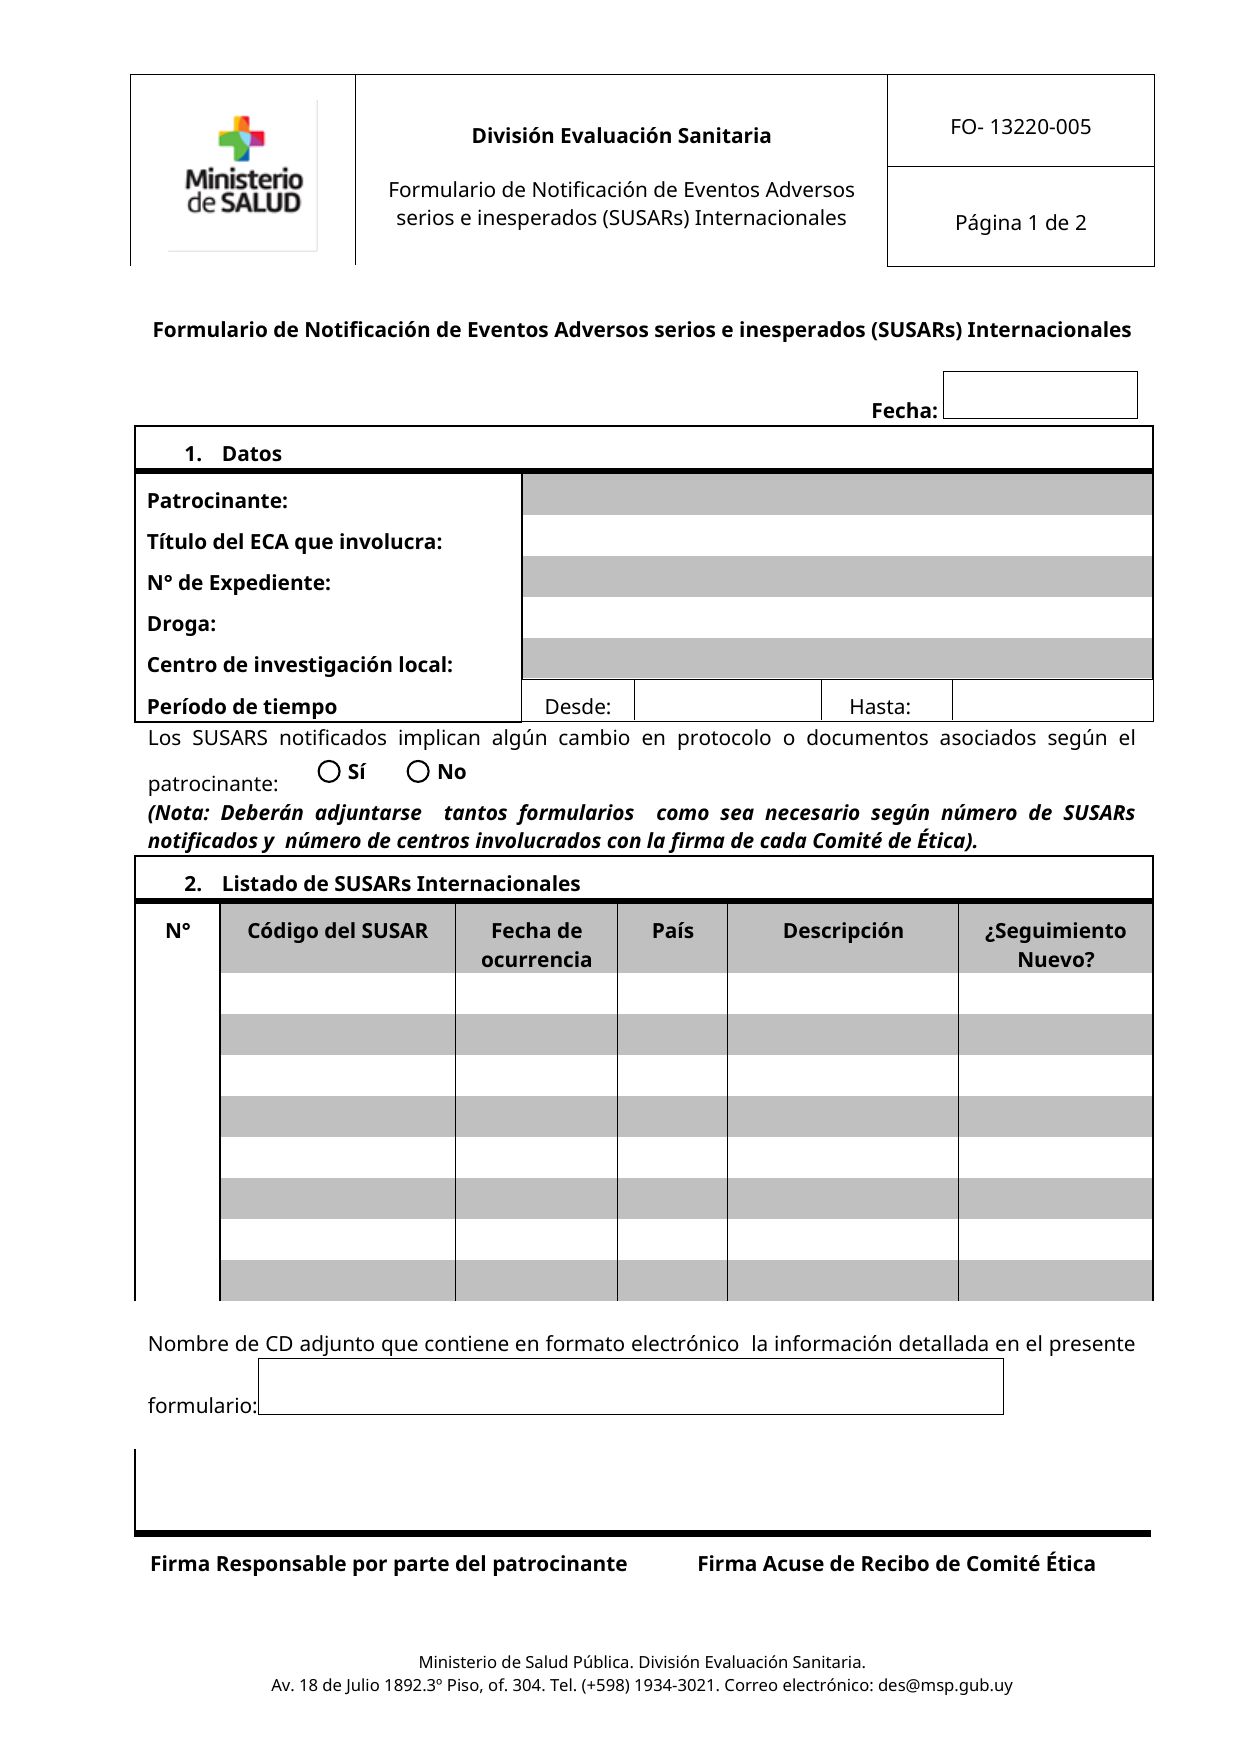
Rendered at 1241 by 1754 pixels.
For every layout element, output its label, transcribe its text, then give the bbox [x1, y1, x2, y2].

table_cell [959, 1014, 1152, 1055]
table_cell Desde: [522, 680, 634, 721]
table_cell [728, 1055, 958, 1096]
table_cell [221, 973, 455, 1014]
table_cell [136, 1055, 219, 1096]
table_cell [456, 973, 617, 1014]
table_cell [959, 1055, 1152, 1096]
picture [168, 100, 318, 253]
table_header [642, 1449, 1151, 1530]
table_cell ¿Seguimiento Nuevo? [959, 904, 1152, 973]
table_cell N° de Expediente: [136, 556, 521, 597]
table_cell País [618, 904, 727, 973]
table_cell [523, 597, 1152, 638]
table_cell [959, 1178, 1152, 1219]
table_cell [634, 680, 822, 721]
table_cell [456, 1137, 617, 1178]
table_cell Fecha de ocurrencia [456, 904, 617, 973]
table_cell [618, 1014, 727, 1055]
table_cell Droga: [136, 597, 521, 638]
table_cell [523, 638, 1152, 678]
table_cell Código del SUSAR [221, 904, 455, 973]
table_cell [456, 1178, 617, 1219]
table_cell [959, 1219, 1152, 1260]
table_cell [221, 1137, 455, 1178]
table_cell [136, 1219, 219, 1260]
table_cell [959, 1260, 1152, 1301]
table_cell [728, 1137, 958, 1178]
table_cell [221, 1055, 455, 1096]
table_cell [221, 1096, 455, 1137]
table_header [136, 1449, 642, 1530]
table_cell [523, 515, 1152, 556]
table_cell [618, 1096, 727, 1137]
table_header Listado de SUSARs Internacionales [136, 857, 1152, 898]
table_cell [618, 1055, 727, 1096]
table_cell [953, 680, 1153, 721]
table_cell [959, 1096, 1152, 1137]
table_cell [618, 1219, 727, 1260]
table_cell [728, 1178, 958, 1219]
table_cell [136, 1260, 219, 1301]
table_cell [728, 1260, 958, 1301]
table_cell Hasta: [822, 680, 953, 721]
table_cell [728, 1014, 958, 1055]
table_cell [456, 1260, 617, 1301]
table_cell [456, 1014, 617, 1055]
table_cell [136, 973, 219, 1014]
table_cell [136, 1014, 219, 1055]
text Formulario de Notificación de Eventos Adversos serios e inesperados (SUSARs) Internacionales [148, 315, 1137, 343]
table_cell [959, 1137, 1152, 1178]
table_cell Descripción [728, 904, 958, 973]
table_cell Patrocinante: [136, 474, 521, 515]
table_cell Título del ECA que involucra: [136, 515, 521, 556]
table_cell [523, 556, 1152, 597]
table_cell [221, 1219, 455, 1260]
table_cell [221, 1260, 455, 1301]
table_cell [728, 1219, 958, 1260]
table_cell [456, 1096, 617, 1137]
table_cell [136, 1096, 219, 1137]
table_cell [136, 1178, 219, 1219]
table_cell [618, 973, 727, 1014]
table_cell [618, 1178, 727, 1219]
table_cell [456, 1219, 617, 1260]
table_cell [523, 474, 1152, 515]
table_cell [618, 1260, 727, 1301]
text Nombre de CD adjunto que contiene en formato electrónico la información detallada en el presente formulario: [148, 1329, 1137, 1420]
table_cell Firma Acuse de Recibo de Comité Ética [642, 1537, 1151, 1590]
table_cell [959, 973, 1152, 1014]
table_cell [728, 973, 958, 1014]
table_cell N° [136, 904, 219, 973]
table_cell Firma Responsable por parte del patrocinante [135, 1537, 642, 1590]
table_cell [221, 1178, 455, 1219]
table_cell [456, 1055, 617, 1096]
text Fecha: [148, 372, 1137, 424]
table_cell Período de tiempo [136, 679, 521, 721]
table_header Datos [136, 427, 1152, 468]
table_cell [618, 1137, 727, 1178]
table_cell Centro de investigación local: [136, 638, 521, 678]
table_cell [728, 1096, 958, 1137]
table_cell [136, 1137, 219, 1178]
text (Nota: Deberán adjuntarse tantos formularios como sea necesario según número de SUSARs notificados y número de centros involucrados con la firma de cada Comité de Ética). [148, 798, 1137, 855]
table_cell [221, 1014, 455, 1055]
text Los SUSARS notificados implican algún cambio en protocolo o documentos asociados según el patrocinante: [148, 723, 1137, 798]
